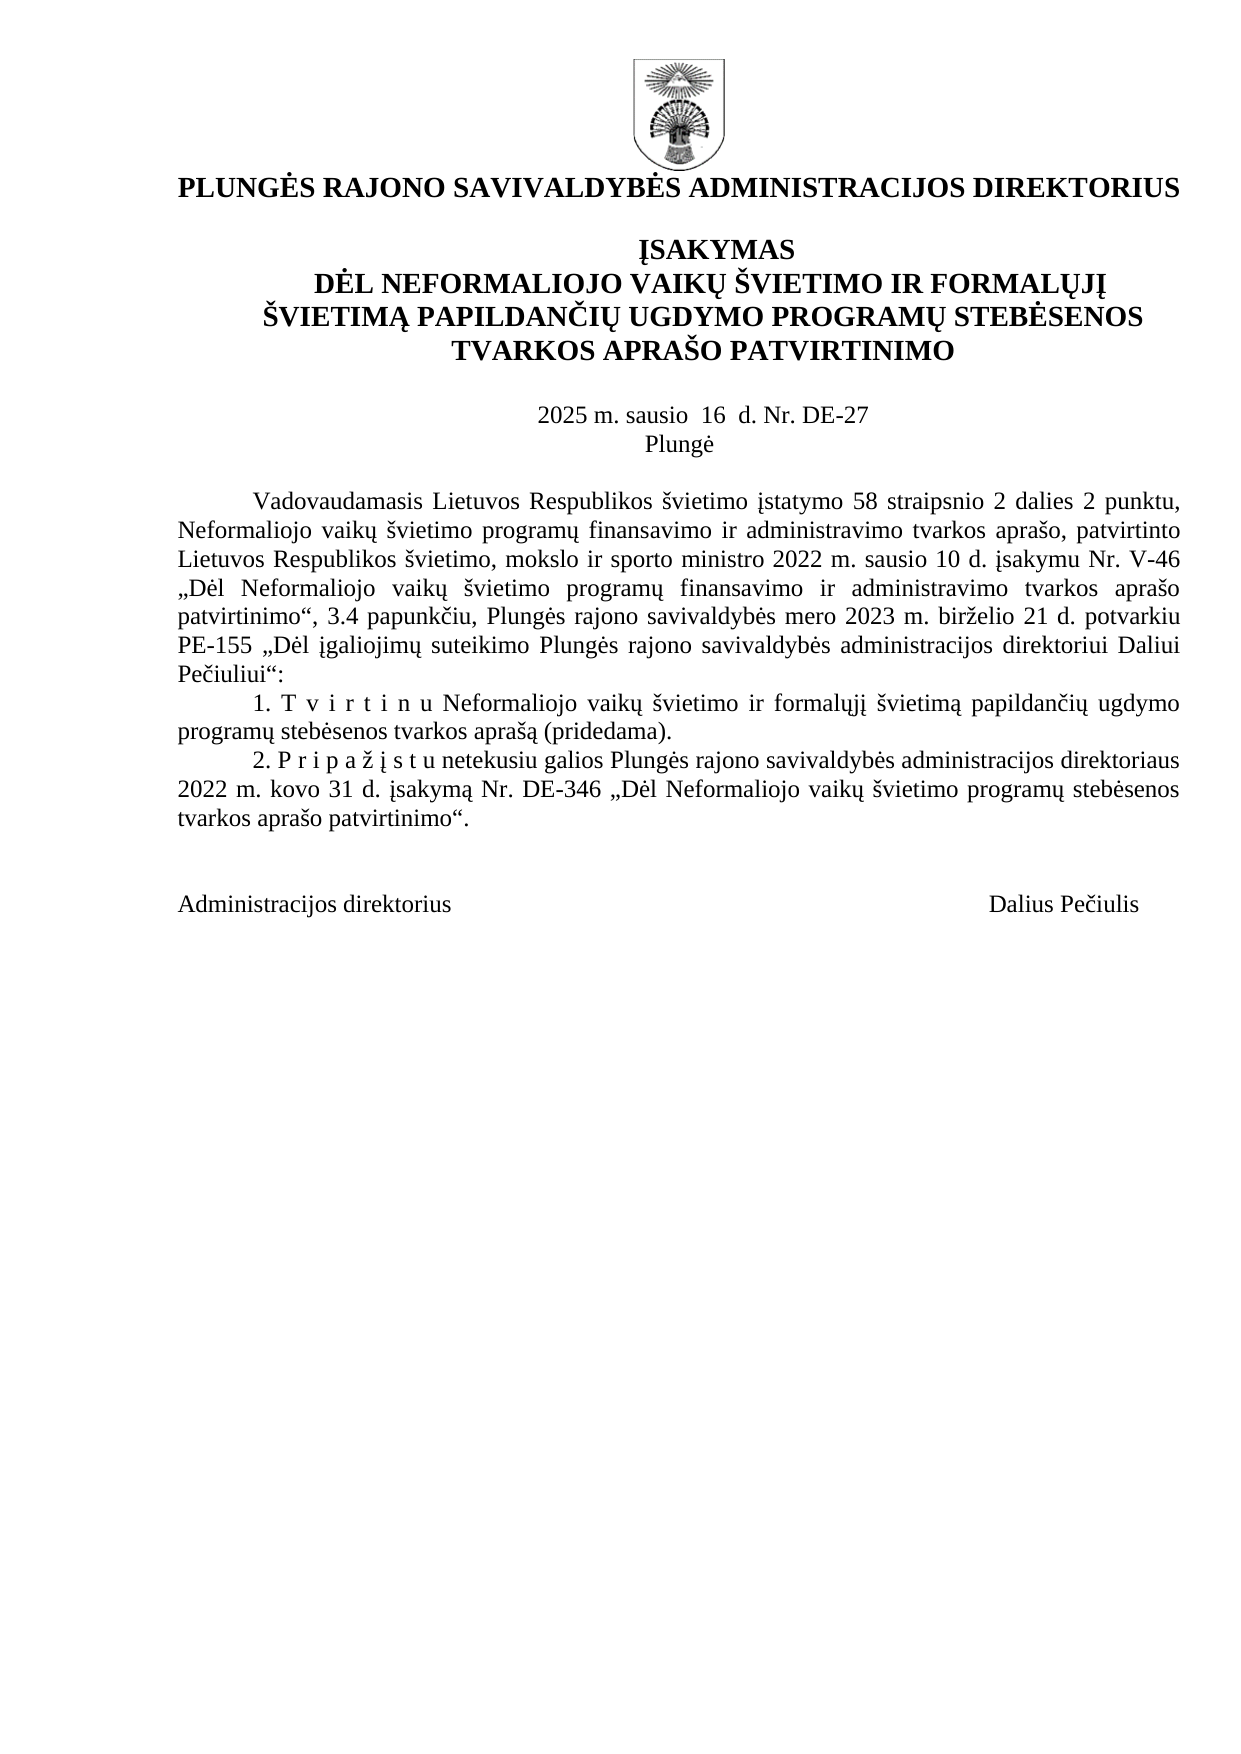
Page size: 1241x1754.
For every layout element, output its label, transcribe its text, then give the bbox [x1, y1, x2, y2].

text 2025 m. sausio 16 d. Nr. DE-27 [177, 400, 1181, 429]
text ĮSAKYMAS [177, 232, 1181, 266]
text DĖL NEFORMALIOJO VAIKŲ ŠVIETIMO IR FORMALŲJĮ ŠVIETIMĄ PAPILDANČIŲ UGDYMO PROGRAMŲ STEBĖSENOS TVARKOS APRAŠO PATVIRTINIMO [225, 266, 1181, 367]
text PLUNGĖS RAJONO SAVIVALDYBĖS ADMINISTRACIJOS DIREKTORIUS [177, 170, 1181, 204]
text 2. P r i p a ž į s t u netekusiu galios Plungės rajono savivaldybės administracijos direktoriaus 2022 m. kovo 31 d. įsakymą Nr. DE-346 „Dėl Neformaliojo vaikų švietimo programų stebėsenos tvarkos aprašo patvirtinimo“. [177, 745, 1181, 831]
text Plungė [177, 429, 1181, 458]
text Administracijos direktorius Dalius Pečiulis [177, 889, 1181, 918]
text Vadovaudamasis Lietuvos Respublikos švietimo įstatymo 58 straipsnio 2 dalies 2 punktu, Neformaliojo vaikų švietimo programų finansavimo ir administravimo tvarkos aprašo, patvirtinto Lietuvos Respublikos švietimo, mokslo ir sporto ministro 2022 m. sausio 10 d. įsakymu Nr. V-46 „Dėl Neformaliojo vaikų švietimo programų finansavimo ir administravimo tvarkos aprašo patvirtinimo“, 3.4 papunkčiu, Plungės rajono savivaldybės mero 2023 m. birželio 21 d. potvarkiu PE-155 „Dėl įgaliojimų suteikimo Plungės rajono savivaldybės administracijos direktoriui Daliui Pečiuliui“: [177, 486, 1181, 688]
text 1. T v i r t i n u Neformaliojo vaikų švietimo ir formalųjį švietimą papildančių ugdymo programų stebėsenos tvarkos aprašą (pridedama). [177, 688, 1181, 745]
